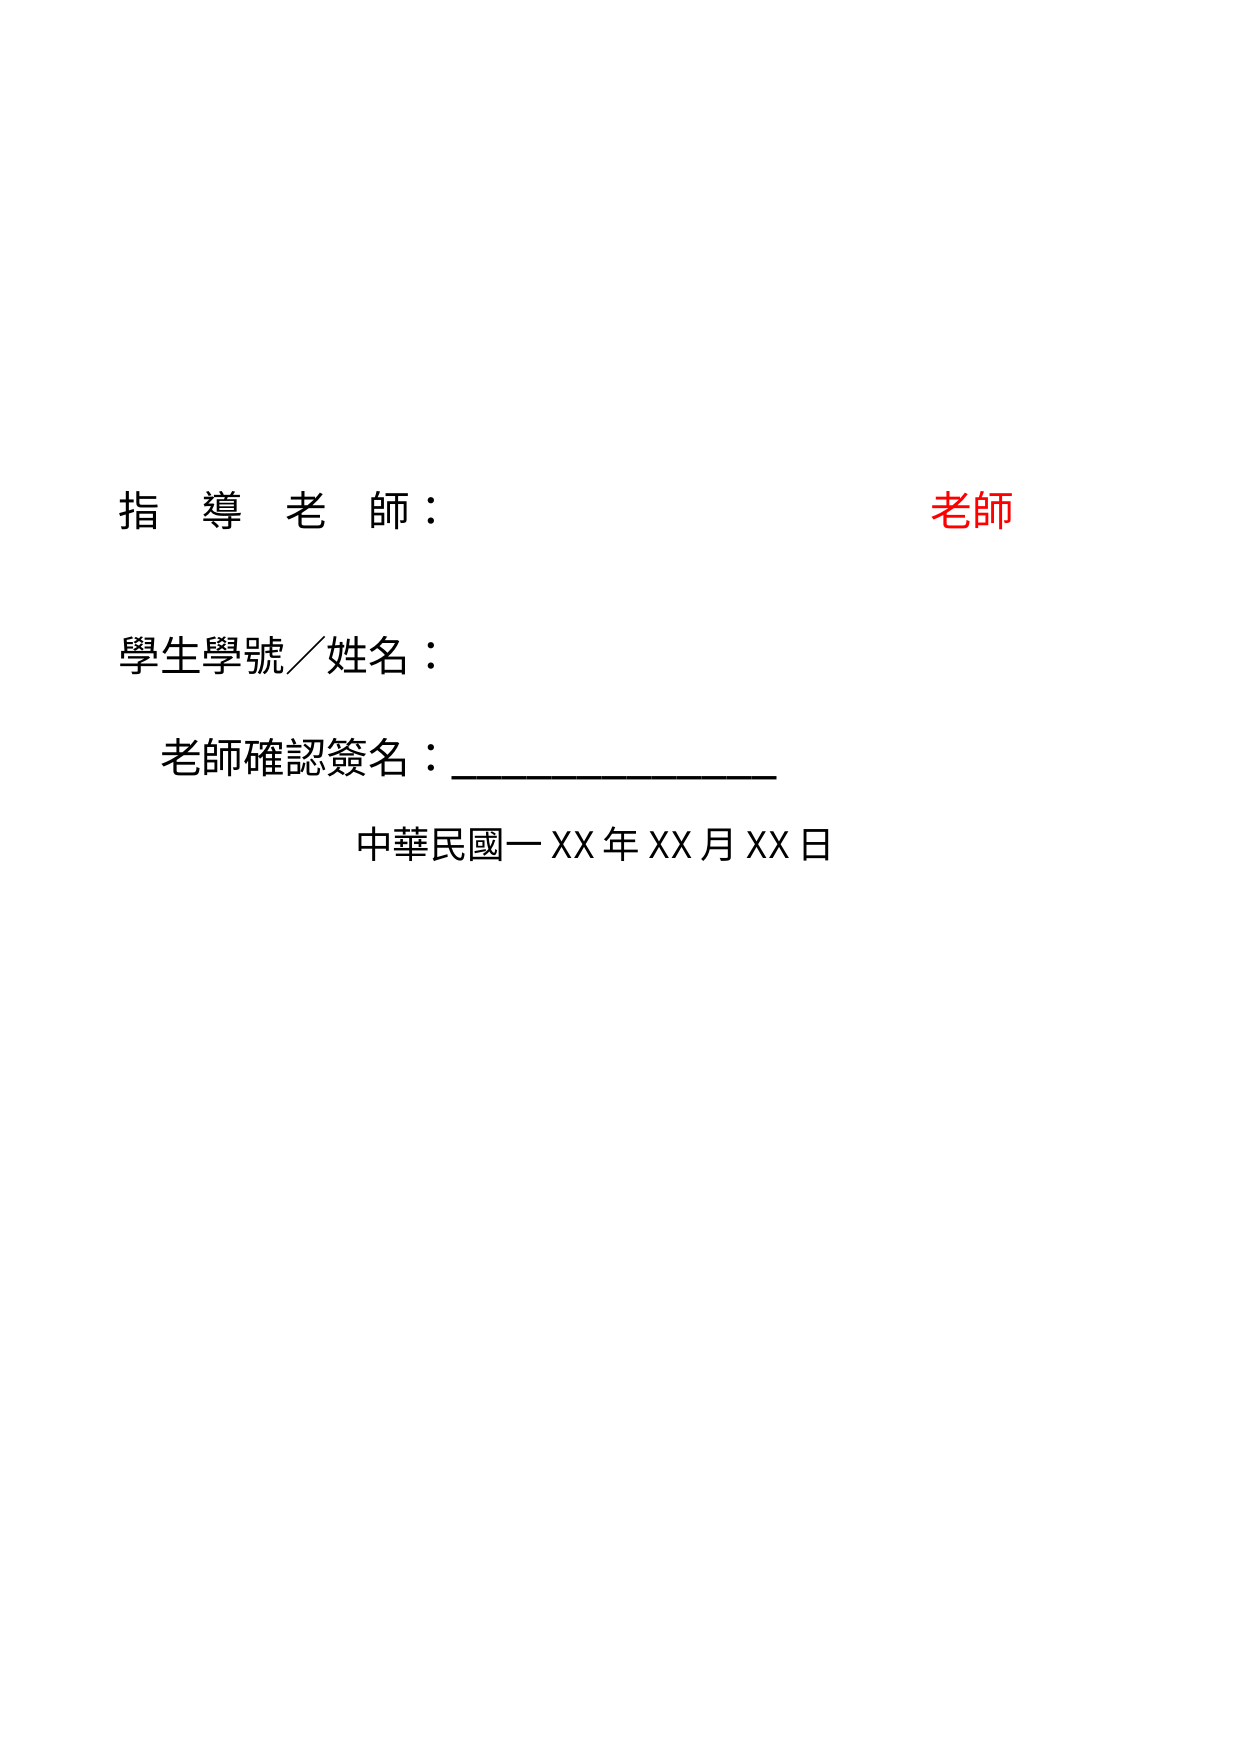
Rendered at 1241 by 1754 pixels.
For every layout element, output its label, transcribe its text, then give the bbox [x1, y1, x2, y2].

text 學生學號∕姓名： [118, 623, 1122, 683]
text 中華民國一XX年XX月XX日 [118, 814, 1072, 869]
text 老師確認簽名：_____________ [118, 725, 1072, 786]
text 指 導 老 師： 老師 [118, 478, 1122, 538]
